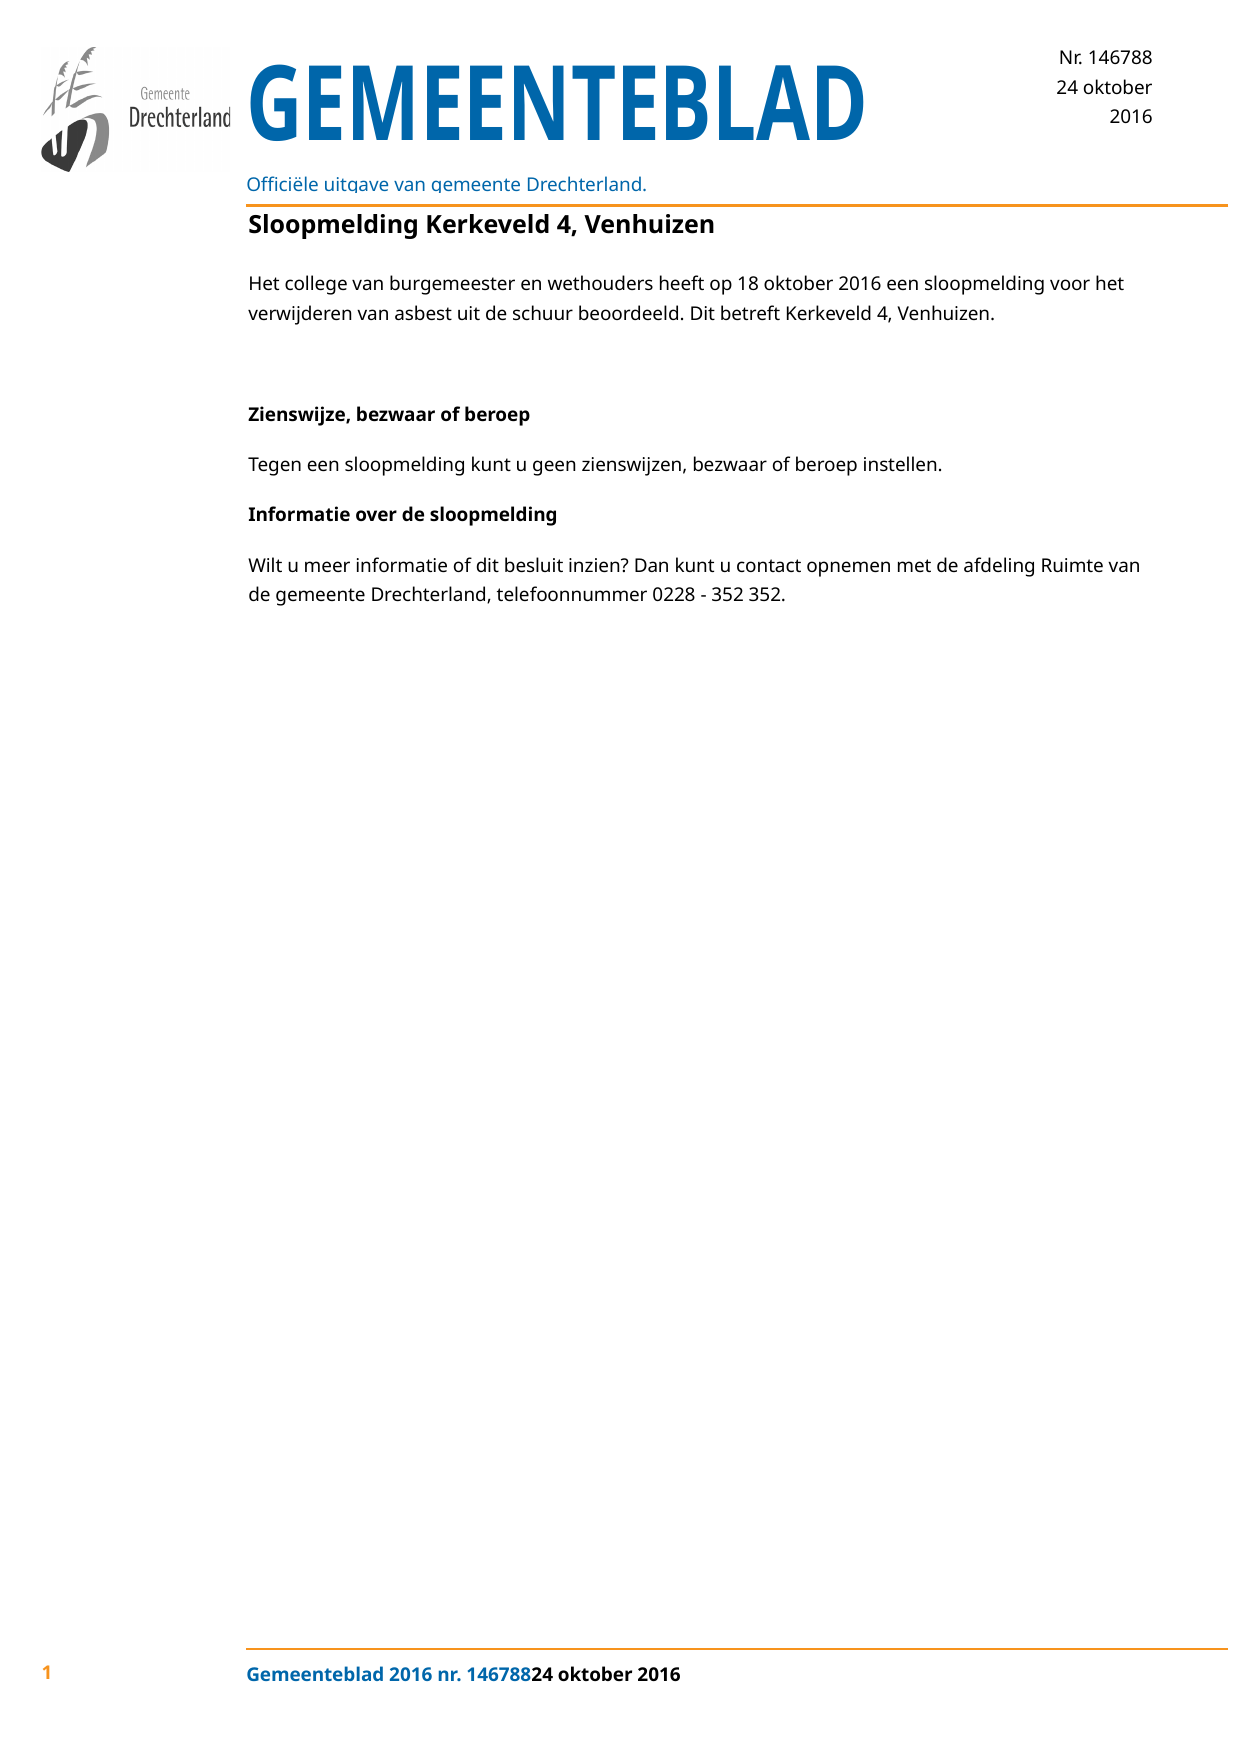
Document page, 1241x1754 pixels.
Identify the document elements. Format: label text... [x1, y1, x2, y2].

text Tegen een sloopmelding kunt u geen zienswijzen, bezwaar of beroep instellen. [248, 451, 1152, 477]
text Wilt u meer informatie of dit besluit inzien? Dan kunt u contact opnemen met de afdeling Ruimte van de gemeente Drechterland, telefoonnummer 0228 - 352 352. [248, 552, 1152, 607]
text Het college van burgemeester en wethouders heeft op 18 oktober 2016 een sloopmelding voor het verwijderen van asbest uit de schuur beoordeeld. Dit betreft Kerkeveld 4, Venhuizen. [248, 270, 1152, 326]
text Zienswijze, bezwaar of beroep [248, 401, 1152, 426]
picture [41, 47, 231, 172]
text Sloopmelding Kerkeveld 4, Venhuizen [248, 207, 1152, 241]
text Informatie over de sloopmelding [248, 502, 1152, 527]
